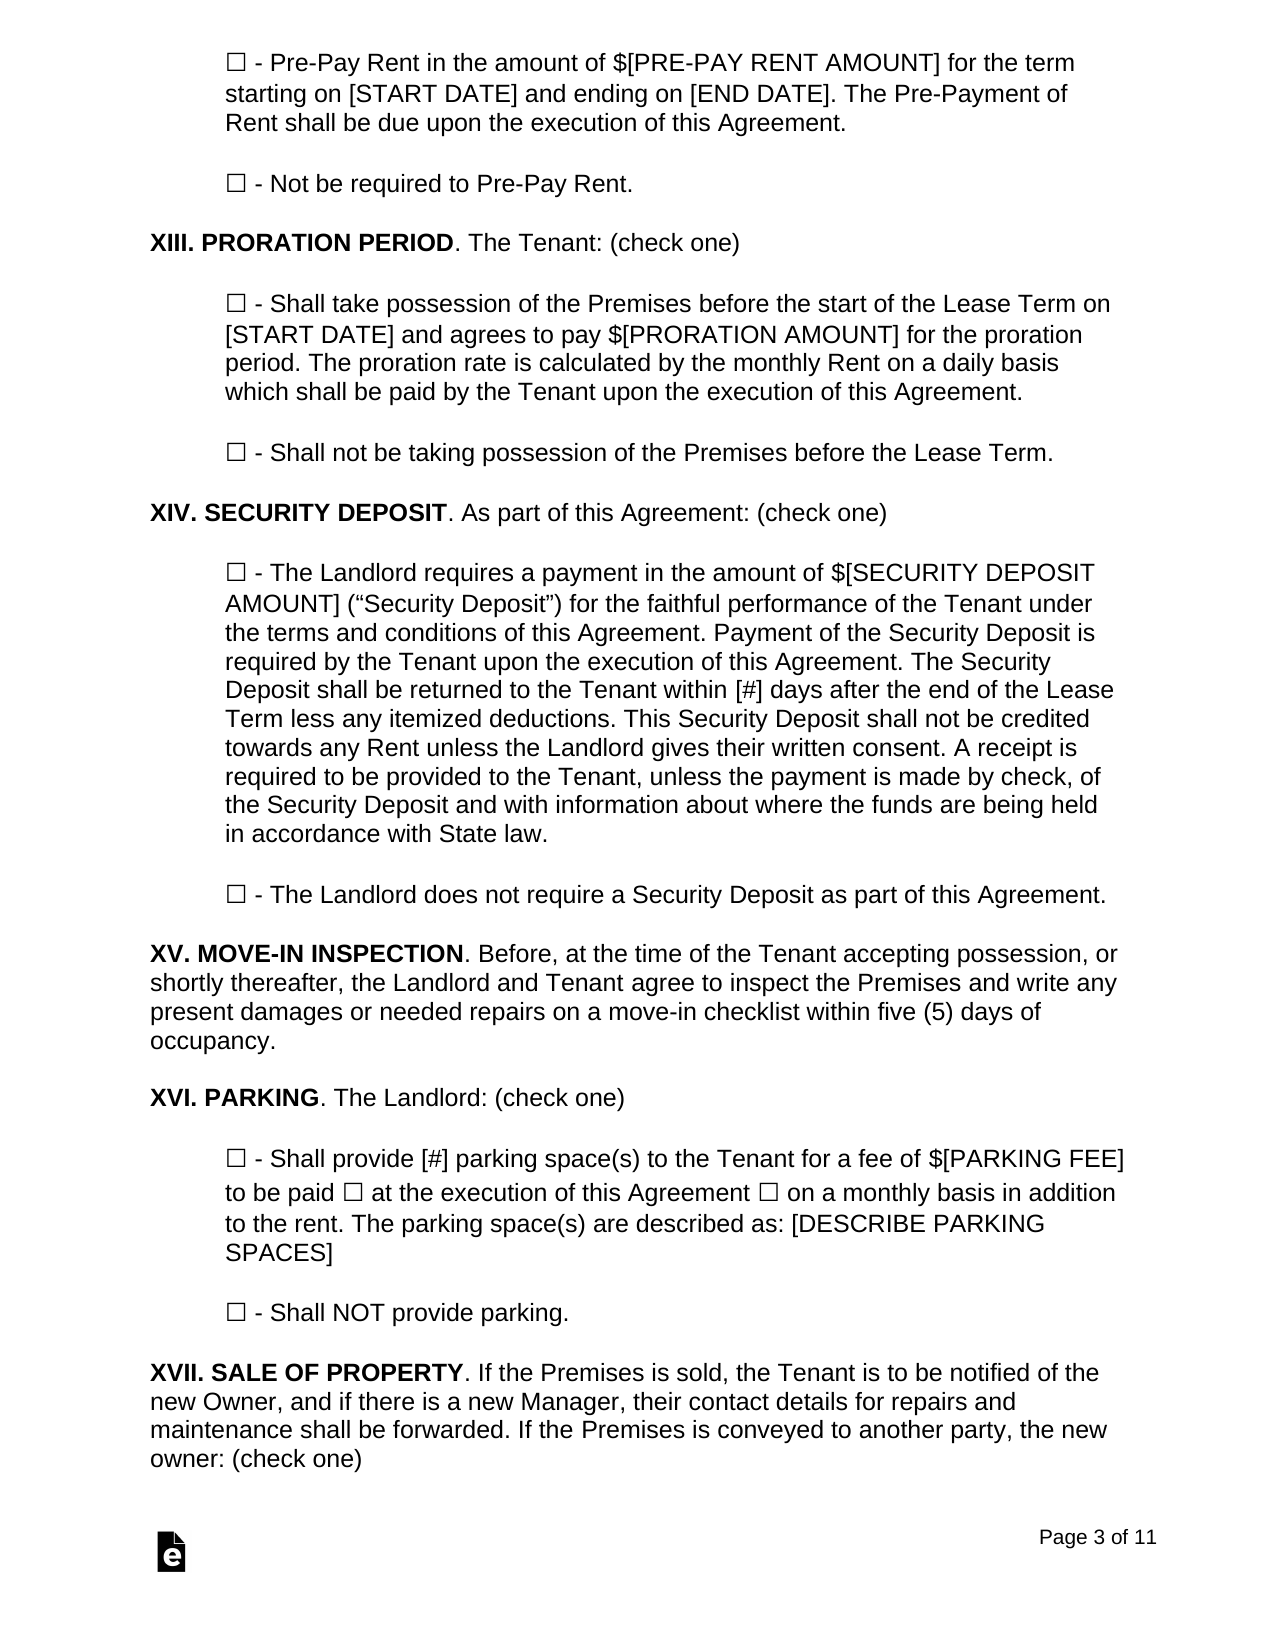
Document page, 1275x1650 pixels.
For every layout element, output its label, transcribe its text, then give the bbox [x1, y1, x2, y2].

text ☐ - Pre-Pay Rent in the amount of $[PRE-PAY RENT AMOUNT] for the term starting on [START DATE] and ending on [END DATE]. The Pre-Payment of Rent shall be due upon the execution of this Agreement. [225, 45, 1125, 137]
text ☐ - Shall provide [#] parking space(s) to the Tenant for a fee of $[PARKING FEE] to be paid ☐ at the execution of this Agreement ☐ on a monthly basis in addition to the rent. The parking space(s) are described as: [DESCRIBE PARKING SPACES] [225, 1141, 1125, 1266]
text XVII. SALE OF PROPERTY. If the Premises is sold, the Tenant is to be notified of the new Owner, and if there is a new Manager, their contact details for repairs and maintenance shall be forwarded. If the Premises is conveyed to another party, the new owner: (check one) [150, 1358, 1125, 1473]
text XV. MOVE-IN INSPECTION. Before, at the time of the Tenant accepting possession, or shortly thereafter, the Landlord and Tenant agree to inspect the Premises and write any present damages or needed repairs on a move-in checklist within five (5) days of occupancy. [150, 939, 1125, 1054]
text ☐ - Not be required to Pre-Pay Rent. [225, 165, 1125, 199]
text XIII. PRORATION PERIOD. The Tenant: (check one) [150, 228, 1125, 257]
text ☐ - Shall NOT provide parking. [225, 1295, 1125, 1329]
text ☐ - Shall take possession of the Premises before the start of the Lease Term on [START DATE] and agrees to pay $[PRORATION AMOUNT] for the proration period. The proration rate is calculated by the monthly Rent on a daily basis which shall be paid by the Tenant upon the execution of this Agreement. [225, 286, 1125, 406]
text ☐ - The Landlord does not require a Security Deposit as part of this Agreement. [225, 877, 1125, 911]
text ☐ - Shall not be taking possession of the Premises before the Lease Term. [225, 435, 1125, 469]
text XIV. SECURITY DEPOSIT. As part of this Agreement: (check one) [150, 497, 1125, 526]
text XVI. PARKING. The Landlord: (check one) [150, 1083, 1125, 1112]
text ☐ - The Landlord requires a payment in the amount of $[SECURITY DEPOSIT AMOUNT] (“Security Deposit”) for the faithful performance of the Tenant under the terms and conditions of this Agreement. Payment of the Security Deposit is required by the Tenant upon the execution of this Agreement. The Security Deposit shall be returned to the Tenant within [#] days after the end of the Lease Term less any itemized deductions. This Security Deposit shall not be credited towards any Rent unless the Landlord gives their written consent. A receipt is required to be provided to the Tenant, unless the payment is made by check, of the Security Deposit and with information about where the funds are being held in accordance with State law. [225, 555, 1125, 848]
